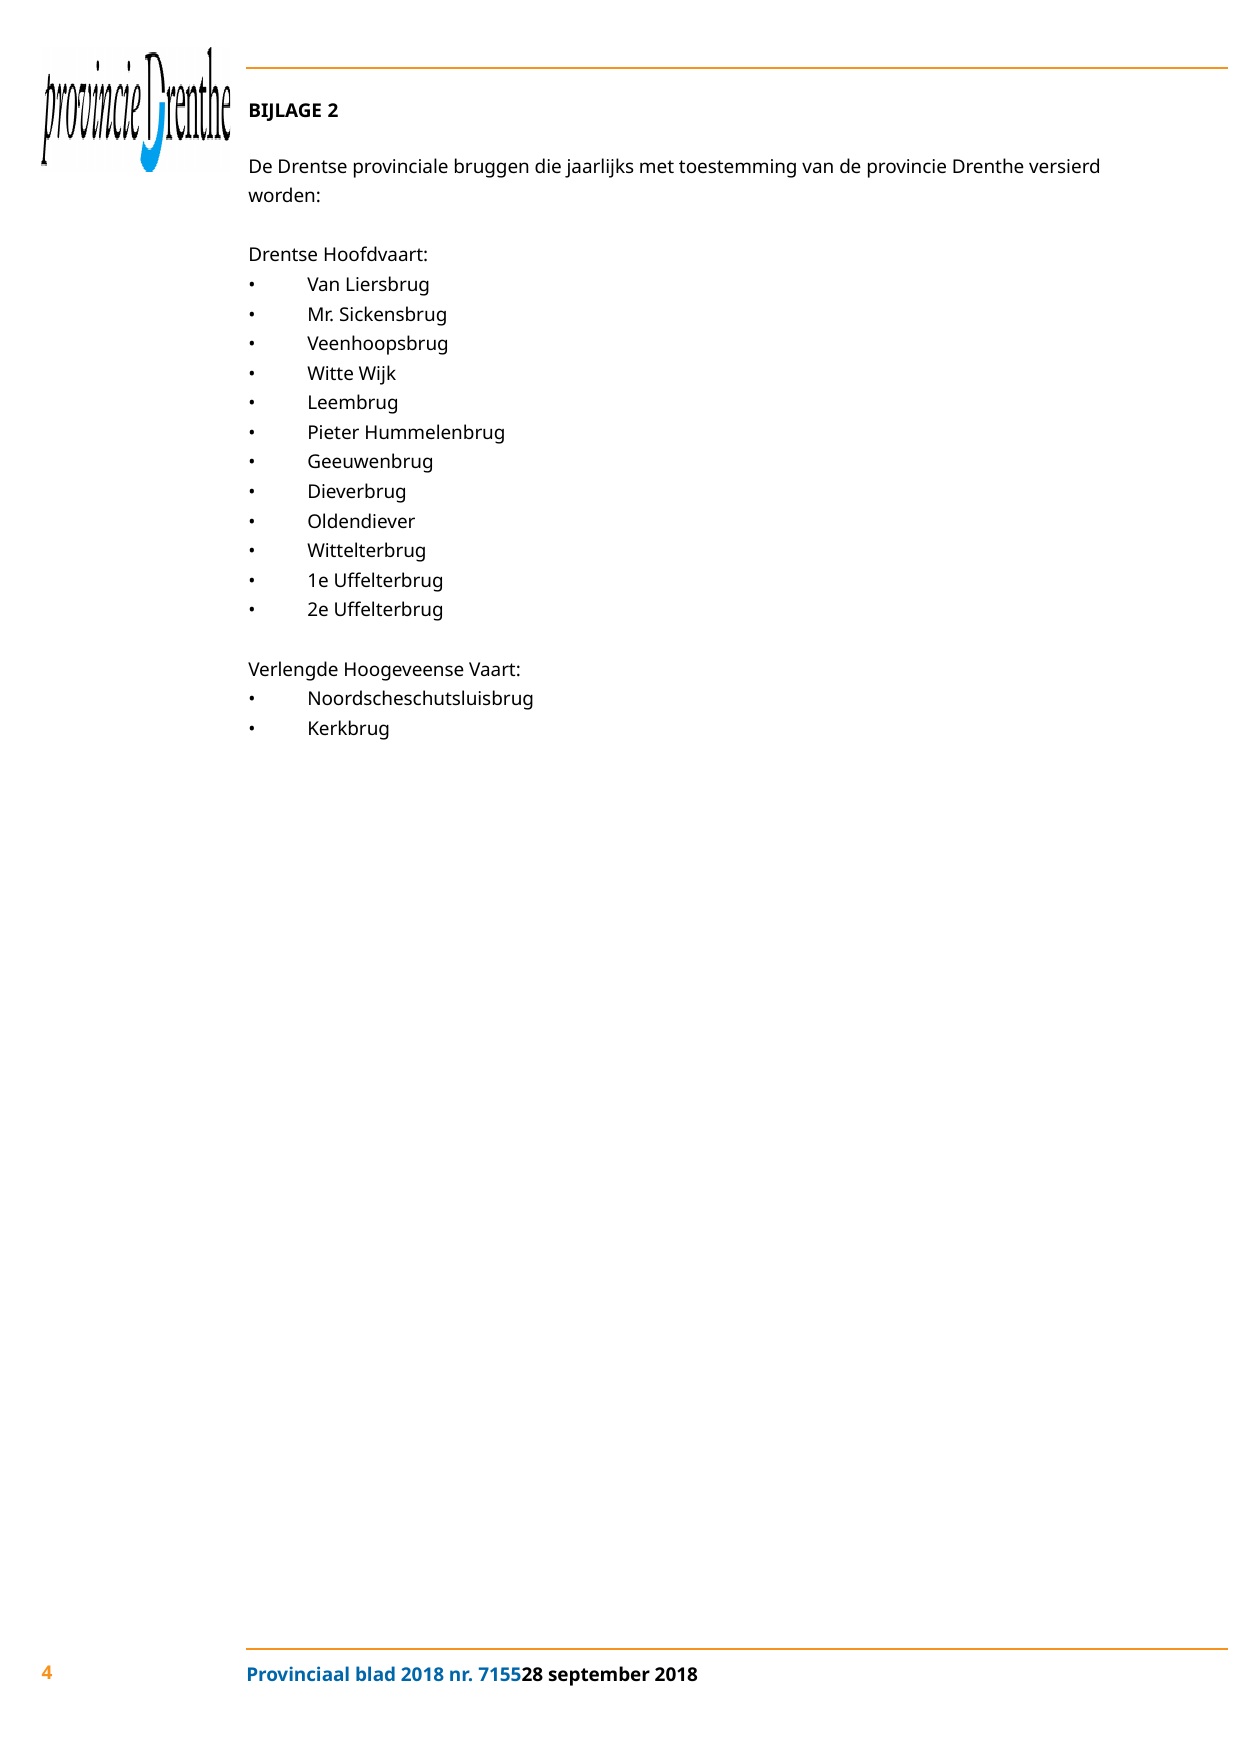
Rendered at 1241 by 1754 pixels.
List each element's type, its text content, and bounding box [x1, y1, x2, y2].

list Oldendiever [248, 508, 1152, 534]
list 1e Uffelterbrug [248, 567, 1152, 593]
text Verlengde Hoogeveense Vaart: [248, 656, 1152, 682]
list Geeuwenbrug [248, 449, 1152, 474]
list 2e Uffelterbrug [248, 597, 1152, 622]
text Drentse Hoofdvaart: [248, 242, 1152, 267]
list Mr. Sickensbrug [248, 301, 1152, 327]
list Kerkbrug [248, 715, 1152, 741]
list Noordscheschutsluisbrug [248, 685, 1152, 711]
list Pieter Hummelenbrug [248, 419, 1152, 445]
list Veenhoopsbrug [248, 330, 1152, 356]
list Dieverbrug [248, 478, 1152, 504]
picture [41, 47, 231, 172]
list Van Liersbrug [248, 271, 1152, 297]
list Leembrug [248, 389, 1152, 415]
list Wittelterbrug [248, 537, 1152, 563]
text BIJLAGE 2 [248, 95, 1152, 123]
text De Drentse provinciale bruggen die jaarlijks met toestemming van de provincie Drenthe versierd worden: [248, 153, 1152, 208]
list Witte Wijk [248, 360, 1152, 386]
